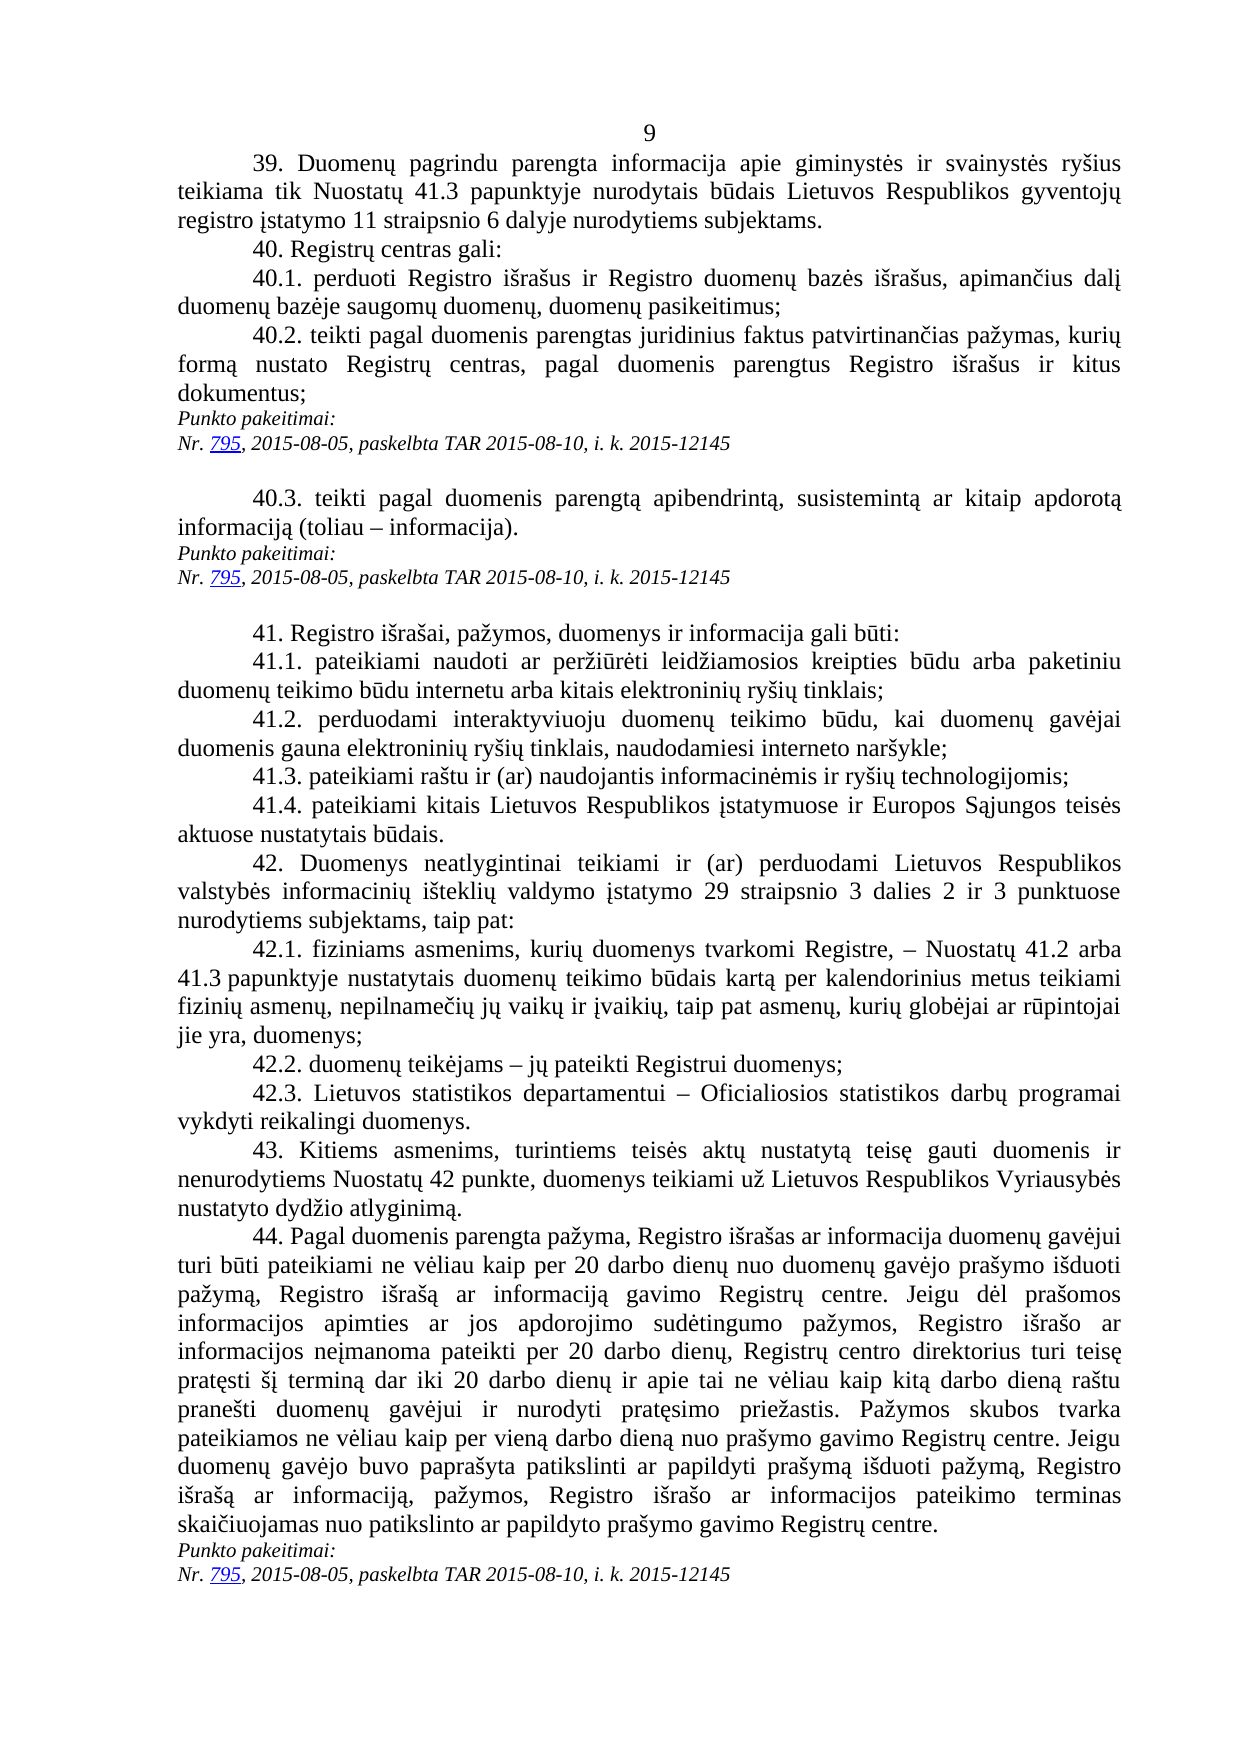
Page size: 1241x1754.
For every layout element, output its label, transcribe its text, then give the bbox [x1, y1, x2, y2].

text 41. Registro išrašai, pažymos, duomenys ir informacija gali būti: [177, 618, 1122, 646]
text 41.4. pateikiami kitais Lietuvos Respublikos įstatymuose ir Europos Sąjungos teisės aktuose nustatytais būdais. [177, 790, 1122, 848]
text 40.1. perduoti Registro išrašus ir Registro duomenų bazės išrašus, apimančius dalį duomenų bazėje saugomų duomenų, duomenų pasikeitimus; [177, 263, 1122, 320]
text 44. Pagal duomenis parengta pažyma, Registro išrašas ar informacija duomenų gavėjui turi būti pateikiami ne vėliau kaip per 20 darbo dienų nuo duomenų gavėjo prašymo išduoti pažymą, Registro išrašą ar informaciją gavimo Registrų centre. Jeigu dėl prašomos informacijos apimties ar jos apdorojimo sudėtingumo pažymos, Registro išrašo ar informacijos neįmanoma pateikti per 20 darbo dienų, Registrų centro direktorius turi teisę pratęsti šį terminą dar iki 20 darbo dienų ir apie tai ne vėliau kaip kitą darbo dieną raštu pranešti duomenų gavėjui ir nurodyti pratęsimo priežastis. Pažymos skubos tvarka pateikiamos ne vėliau kaip per vieną darbo dieną nuo prašymo gavimo Registrų centre. Jeigu duomenų gavėjo buvo paprašyta patikslinti ar papildyti prašymą išduoti pažymą, Registro išrašą ar informaciją, pažymos, Registro išrašo ar informacijos pateikimo terminas skaičiuojamas nuo patikslinto ar papildyto prašymo gavimo Registrų centre. [177, 1221, 1122, 1538]
text 42.1. fiziniams asmenims, kurių duomenys tvarkomi Registre, – Nuostatų 41.2 arba 41.3 papunktyje nustatytais duomenų teikimo būdais kartą per kalendorinius metus teikiami fizinių asmenų, nepilnamečių jų vaikų ir įvaikių, taip pat asmenų, kurių globėjai ar rūpintojai jie yra, duomenys; [177, 934, 1122, 1049]
text 41.3. pateikiami raštu ir (ar) naudojantis informacinėmis ir ryšių technologijomis; [177, 761, 1122, 790]
text 42.3. Lietuvos statistikos departamentui – Oficialiosios statistikos darbų programai vykdyti reikalingi duomenys. [177, 1078, 1122, 1135]
text Punkto pakeitimai: [177, 541, 1122, 565]
text 43. Kitiems asmenims, turintiems teisės aktų nustatytą teisę gauti duomenis ir nenurodytiems Nuostatų 42 punkte, duomenys teikiami už Lietuvos Respublikos Vyriausybės nustatyto dydžio atlyginimą. [177, 1135, 1122, 1221]
text 39. Duomenų pagrindu parengta informacija apie giminystės ir svainystės ryšius teikiama tik Nuostatų 41.3 papunktyje nurodytais būdais Lietuvos Respublikos gyventojų registro įstatymo 11 straipsnio 6 dalyje nurodytiems subjektams. [177, 148, 1122, 234]
text Nr. 795, 2015-08-05, paskelbta TAR 2015-08-10, i. k. 2015-12145 [177, 565, 1122, 589]
text 40.3. teikti pagal duomenis parengtą apibendrintą, susistemintą ar kitaip apdorotą informaciją (toliau – informacija). [177, 483, 1122, 541]
text Nr. 795, 2015-08-05, paskelbta TAR 2015-08-10, i. k. 2015-12145 [177, 1562, 1122, 1586]
text 42.2. duomenų teikėjams – jų pateikti Registrui duomenys; [177, 1049, 1122, 1078]
text 40. Registrų centras gali: [177, 234, 1122, 263]
text Punkto pakeitimai: [177, 406, 1122, 430]
text 41.2. perduodami interaktyviuoju duomenų teikimo būdu, kai duomenų gavėjai duomenis gauna elektroninių ryšių tinklais, naudodamiesi interneto naršykle; [177, 704, 1122, 761]
text Punkto pakeitimai: [177, 1538, 1122, 1562]
text 40.2. teikti pagal duomenis parengtas juridinius faktus patvirtinančias pažymas, kurių formą nustato Registrų centras, pagal duomenis parengtus Registro išrašus ir kitus dokumentus; [177, 320, 1122, 406]
text 41.1. pateikiami naudoti ar peržiūrėti leidžiamosios kreipties būdu arba paketiniu duomenų teikimo būdu internetu arba kitais elektroninių ryšių tinklais; [177, 646, 1122, 704]
text Nr. 795, 2015-08-05, paskelbta TAR 2015-08-10, i. k. 2015-12145 [177, 430, 1122, 454]
text 42. Duomenys neatlygintinai teikiami ir (ar) perduodami Lietuvos Respublikos valstybės informacinių išteklių valdymo įstatymo 29 straipsnio 3 dalies 2 ir 3 punktuose nurodytiems subjektams, taip pat: [177, 848, 1122, 934]
